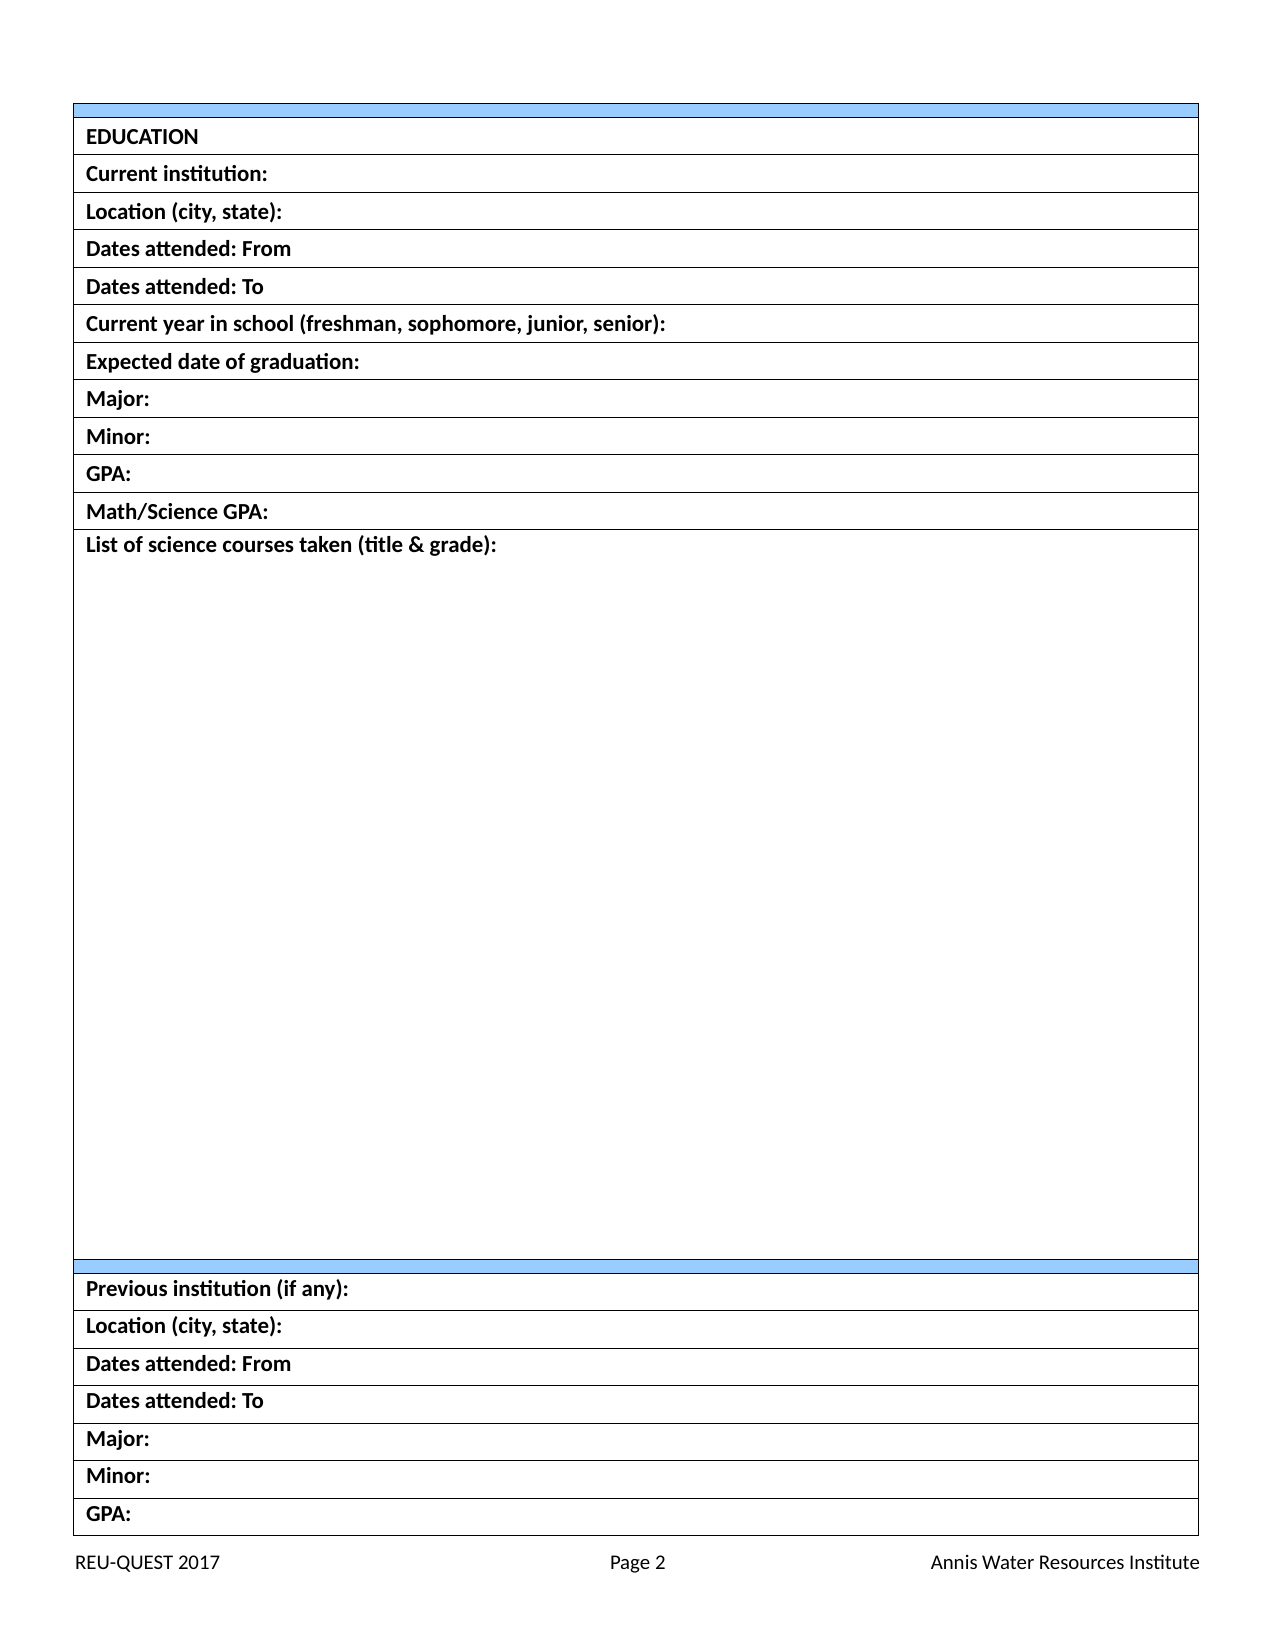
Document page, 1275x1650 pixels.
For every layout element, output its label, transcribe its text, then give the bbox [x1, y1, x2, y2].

table_cell GPA: [74, 455, 1198, 492]
table_cell Dates attended: From [74, 1349, 1198, 1385]
table_cell GPA: [74, 1499, 1198, 1535]
table_cell List of science courses taken (title & grade): [74, 530, 1198, 1259]
table_cell [74, 1260, 1198, 1273]
table_cell Minor: [74, 1461, 1198, 1498]
table_cell Current year in school (freshman, sophomore, junior, senior): [74, 305, 1198, 342]
table_cell Current institution: [74, 155, 1198, 192]
table_cell Dates attended: To [74, 268, 1198, 304]
table_cell Major: [74, 1424, 1198, 1460]
table_cell Dates attended: From [74, 230, 1198, 267]
table_cell Major: [74, 380, 1198, 417]
table_cell Minor: [74, 418, 1198, 454]
table_cell Expected date of graduation: [74, 343, 1198, 379]
table_cell Math/Science GPA: [74, 493, 1198, 529]
table_cell Dates attended: To [74, 1386, 1198, 1423]
table_cell Location (city, state): [74, 1311, 1198, 1348]
table_cell Previous institution (if any): [74, 1274, 1198, 1310]
table_cell Location (city, state): [74, 193, 1198, 229]
table_cell [74, 104, 1198, 117]
table_cell Education [74, 118, 1198, 154]
